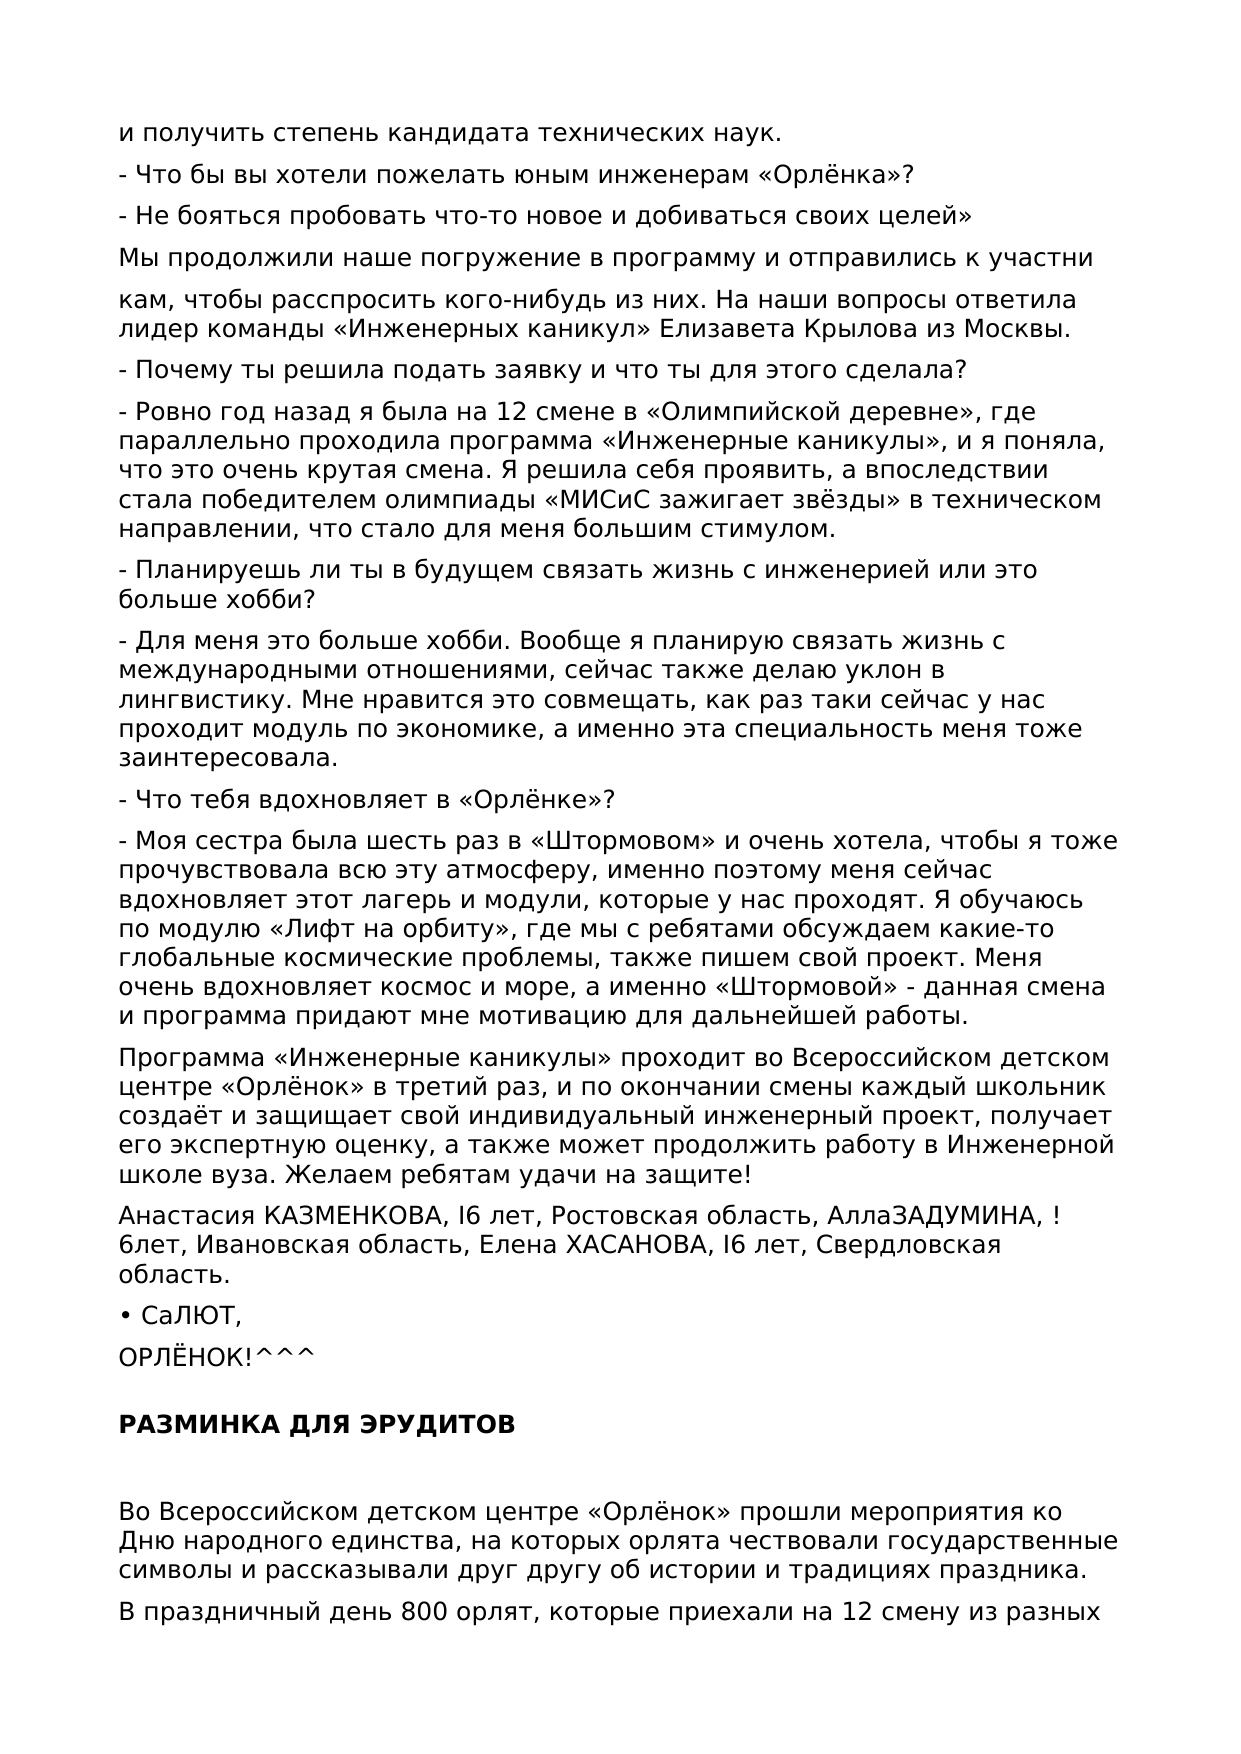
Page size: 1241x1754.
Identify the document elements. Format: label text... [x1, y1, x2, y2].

text ОРЛЁНОК!^^^ [118, 1343, 1122, 1372]
text - Для меня это больше хобби. Вообще я планирую связать жизнь с международными отношениями, сейчас также делаю уклон в лингвистику. Мне нравится это совмещать, как раз таки сейчас у нас проходит модуль по экономике, а именно эта специальность меня тоже заинтересовала. [118, 626, 1122, 772]
subtitle РАЗМИНКА ДЛЯ ЭРУДИТОВ [118, 1410, 1122, 1439]
text Во Всероссийском детском центре «Орлёнок» прошли мероприятия ко Дню народного единства, на которых орлята чествовали государственные символы и рассказывали друг другу об истории и традициях праздника. [118, 1497, 1122, 1585]
text - Почему ты решила подать заявку и что ты для этого сделала? [118, 356, 1122, 385]
text - Не бояться пробовать что-то новое и добиваться своих целей» [118, 201, 1122, 231]
text Мы продолжили наше погружение в программу и отправились к участни [118, 243, 1122, 272]
text В праздничный день 800 орлят, которые приехали на 12 смену из разных [118, 1597, 1122, 1627]
text - Что тебя вдохновляет в «Орлёнке»? [118, 785, 1122, 814]
text - Моя сестра была шесть раз в «Штормовом» и очень хотела, чтобы я тоже прочувствовала всю эту атмосферу, именно поэтому меня сейчас вдохновляет этот лагерь и модули, которые у нас проходят. Я обучаюсь по модулю «Лифт на орбиту», где мы с ребятами обсуждаем какие-то глобальные космические проблемы, также пишем свой проект. Меня очень вдохновляет космос и море, а именно «Штормовой» - данная смена и программа придают мне мотивацию для дальнейшей работы. [118, 826, 1122, 1031]
text - Что бы вы хотели пожелать юным инженерам «Орлёнка»? [118, 160, 1122, 189]
text - Планируешь ли ты в будущем связать жизнь с инженерией или это больше хобби? [118, 556, 1122, 614]
text кам, чтобы расспросить кого-нибудь из них. На наши вопросы ответила лидер команды «Инженерных каникул» Елизавета Крылова из Москвы. [118, 285, 1122, 343]
text • СаЛЮТ, [118, 1301, 1122, 1331]
text Анастасия КАЗМЕНКОВА, I6 лет, Ростовская область, АллаЗАДУМИНА, !6лет, Ивановская область, Елена ХАСАНОВА, I6 лет, Свердловская область. [118, 1201, 1122, 1289]
text - Ровно год назад я была на 12 смене в «Олимпийской деревне», где параллельно проходила программа «Инженерные каникулы», и я поняла, что это очень крутая смена. Я решила себя проявить, а впоследствии стала победителем олимпиады «МИСиС зажигает звёзды» в техническом направлении, что стало для меня большим стимулом. [118, 397, 1122, 543]
text и получить степень кандидата технических наук. [118, 118, 1122, 147]
text Программа «Инженерные каникулы» проходит во Всероссийском детском центре «Орлёнок» в третий раз, и по окончании смены каждый школьник создаёт и защищает свой индивидуальный инженерный проект, получает его экспертную оценку, а также может продолжить работу в Инженерной школе вуза. Желаем ребятам удачи на защите! [118, 1043, 1122, 1189]
